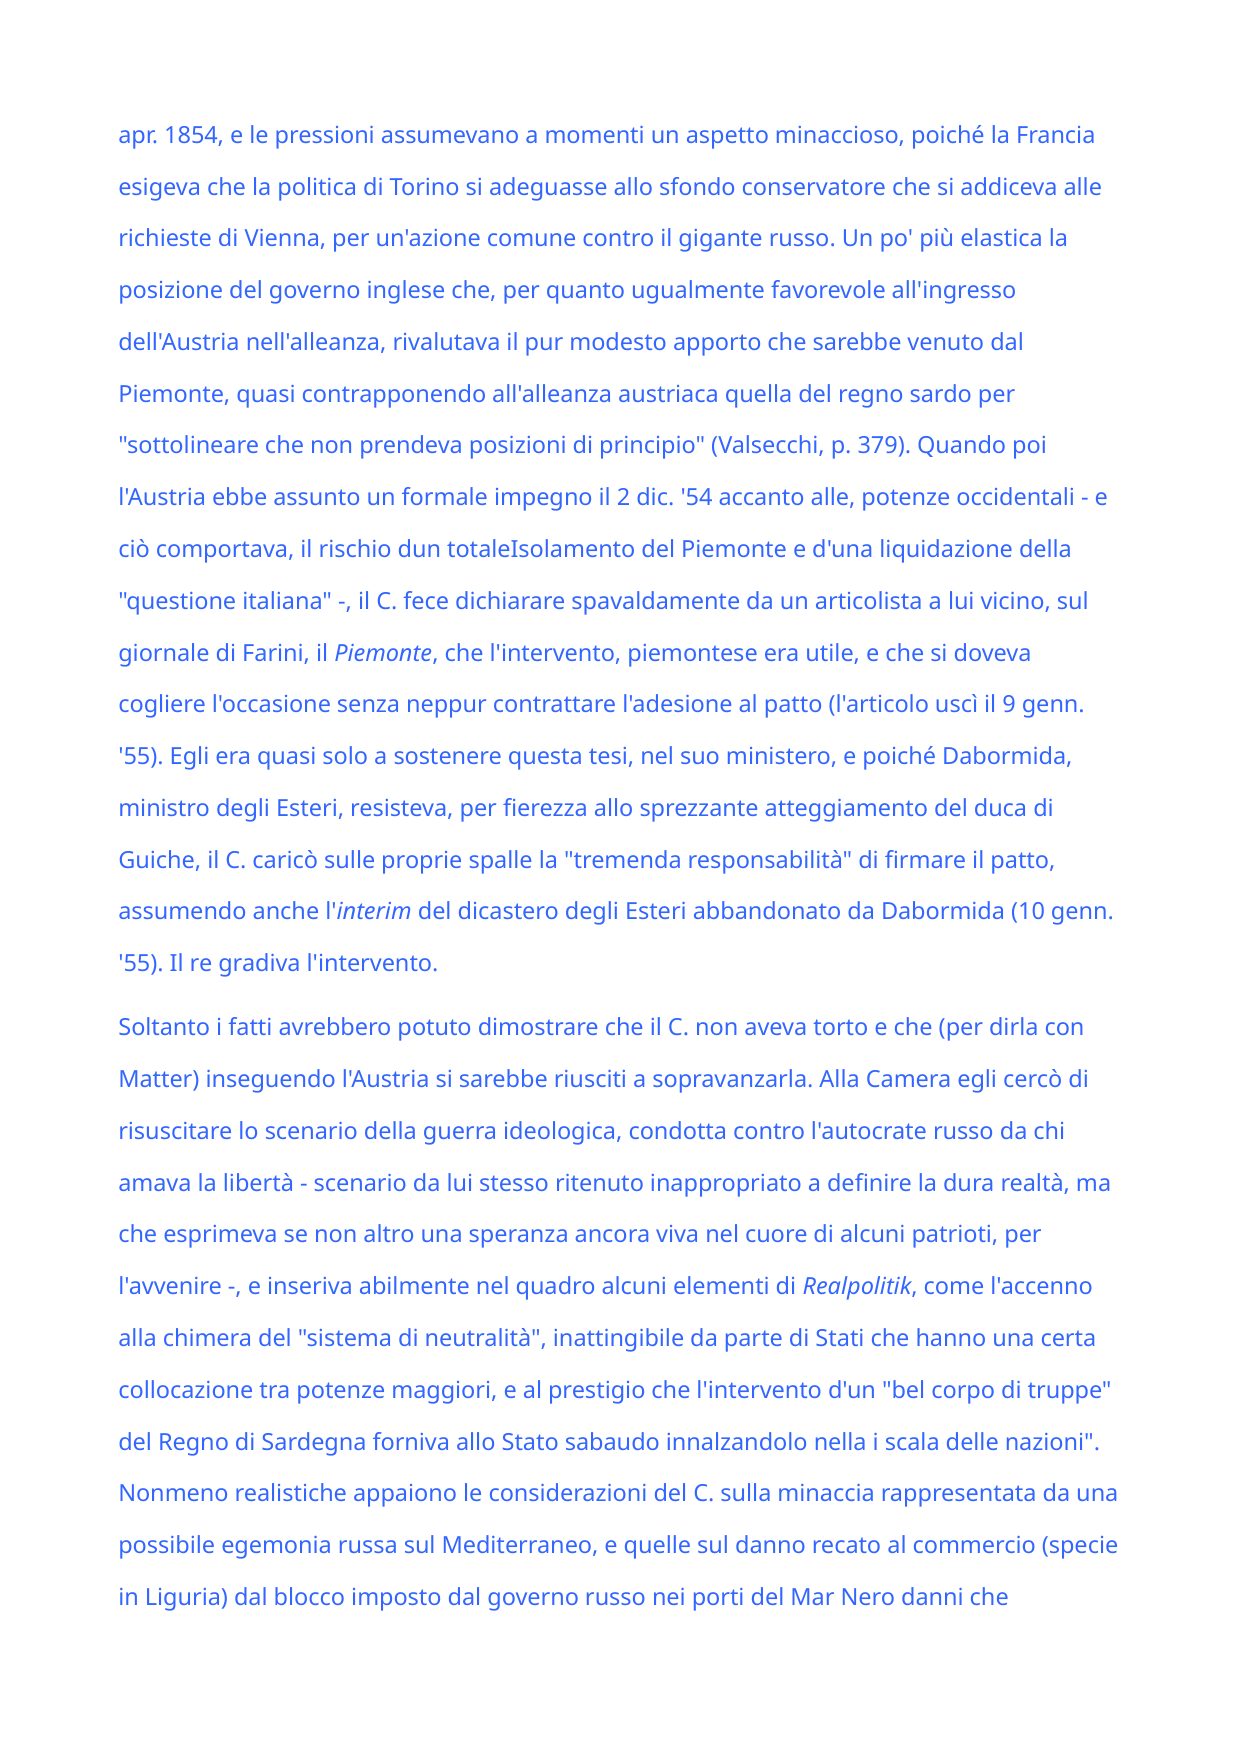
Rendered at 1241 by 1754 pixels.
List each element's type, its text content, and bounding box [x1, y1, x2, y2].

text Soltanto i fatti avrebbero potuto dimostrare che il C. non aveva torto e che (per dirla con Matter) inseguendo l'Austria si sarebbe riusciti a sopravanzarla. Alla Camera egli cercò di risuscitare lo scenario della guerra ideologica, condotta contro l'autocrate russo da chi amava la libertà - scenario da lui stesso ritenuto inappropriato a definire la dura realtà, ma che esprimeva se non altro una speranza ancora viva nel cuore di alcuni patrioti, per l'avvenire -, e inseriva abilmente nel quadro alcuni elementi di Realpolitik, come l'accenno alla chimera del "sistema di neutralità", inattingibile da parte di Stati che hanno una certa collocazione tra potenze maggiori, e al prestigio che l'intervento d'un "bel corpo di truppe" del Regno di Sardegna forniva allo Stato sabaudo innalzandolo nella i scala delle nazioni". Nonmeno realistiche appaiono le considerazioni del C. sulla minaccia rappresentata da una possibile egemonia russa sul Mediterraneo, e quelle sul danno recato al commercio (specie in Liguria) dal blocco imposto dal governo russo nei porti del Mar Nero danni che [118, 1011, 1122, 1612]
text apr. 1854, e le pressioni assumevano a momenti un aspetto minaccioso, poiché la Francia esigeva che la politica di Torino si adeguasse allo sfondo conservatore che si addiceva alle richieste di Vienna, per un'azione comune contro il gigante russo. Un po' più elastica la posizione del governo inglese che, per quanto ugualmente favorevole all'ingresso dell'Austria nell'alleanza, rivalutava il pur modesto apporto che sarebbe venuto dal Piemonte, quasi contrapponendo all'alleanza austriaca quella del regno sardo per "sottolineare che non prendeva posizioni di principio" (Valsecchi, p. 379). Quando poi l'Austria ebbe assunto un formale impegno il 2 dic. '54 accanto alle, potenze occidentali - e ciò comportava, il rischio dun totaleIsolamento del Piemonte e d'una liquidazione della "questione italiana" -, il C. fece dichiarare spavaldamente da un articolista a lui vicino, sul giornale di Farini, il Piemonte, che l'intervento, piemontese era utile, e che si doveva cogliere l'occasione senza neppur contrattare l'adesione al patto (l'articolo uscì il 9 genn. '55). Egli era quasi solo a sostenere questa tesi, nel suo ministero, e poiché Dabormida, ministro degli Esteri, resisteva, per fierezza allo sprezzante atteggiamento del duca di Guiche, il C. caricò sulle proprie spalle la "tremenda responsabilità" di firmare il patto, assumendo anche l'interim del dicastero degli Esteri abbandonato da Dabormida (10 genn. '55). Il re gradiva l'intervento. [118, 118, 1122, 978]
